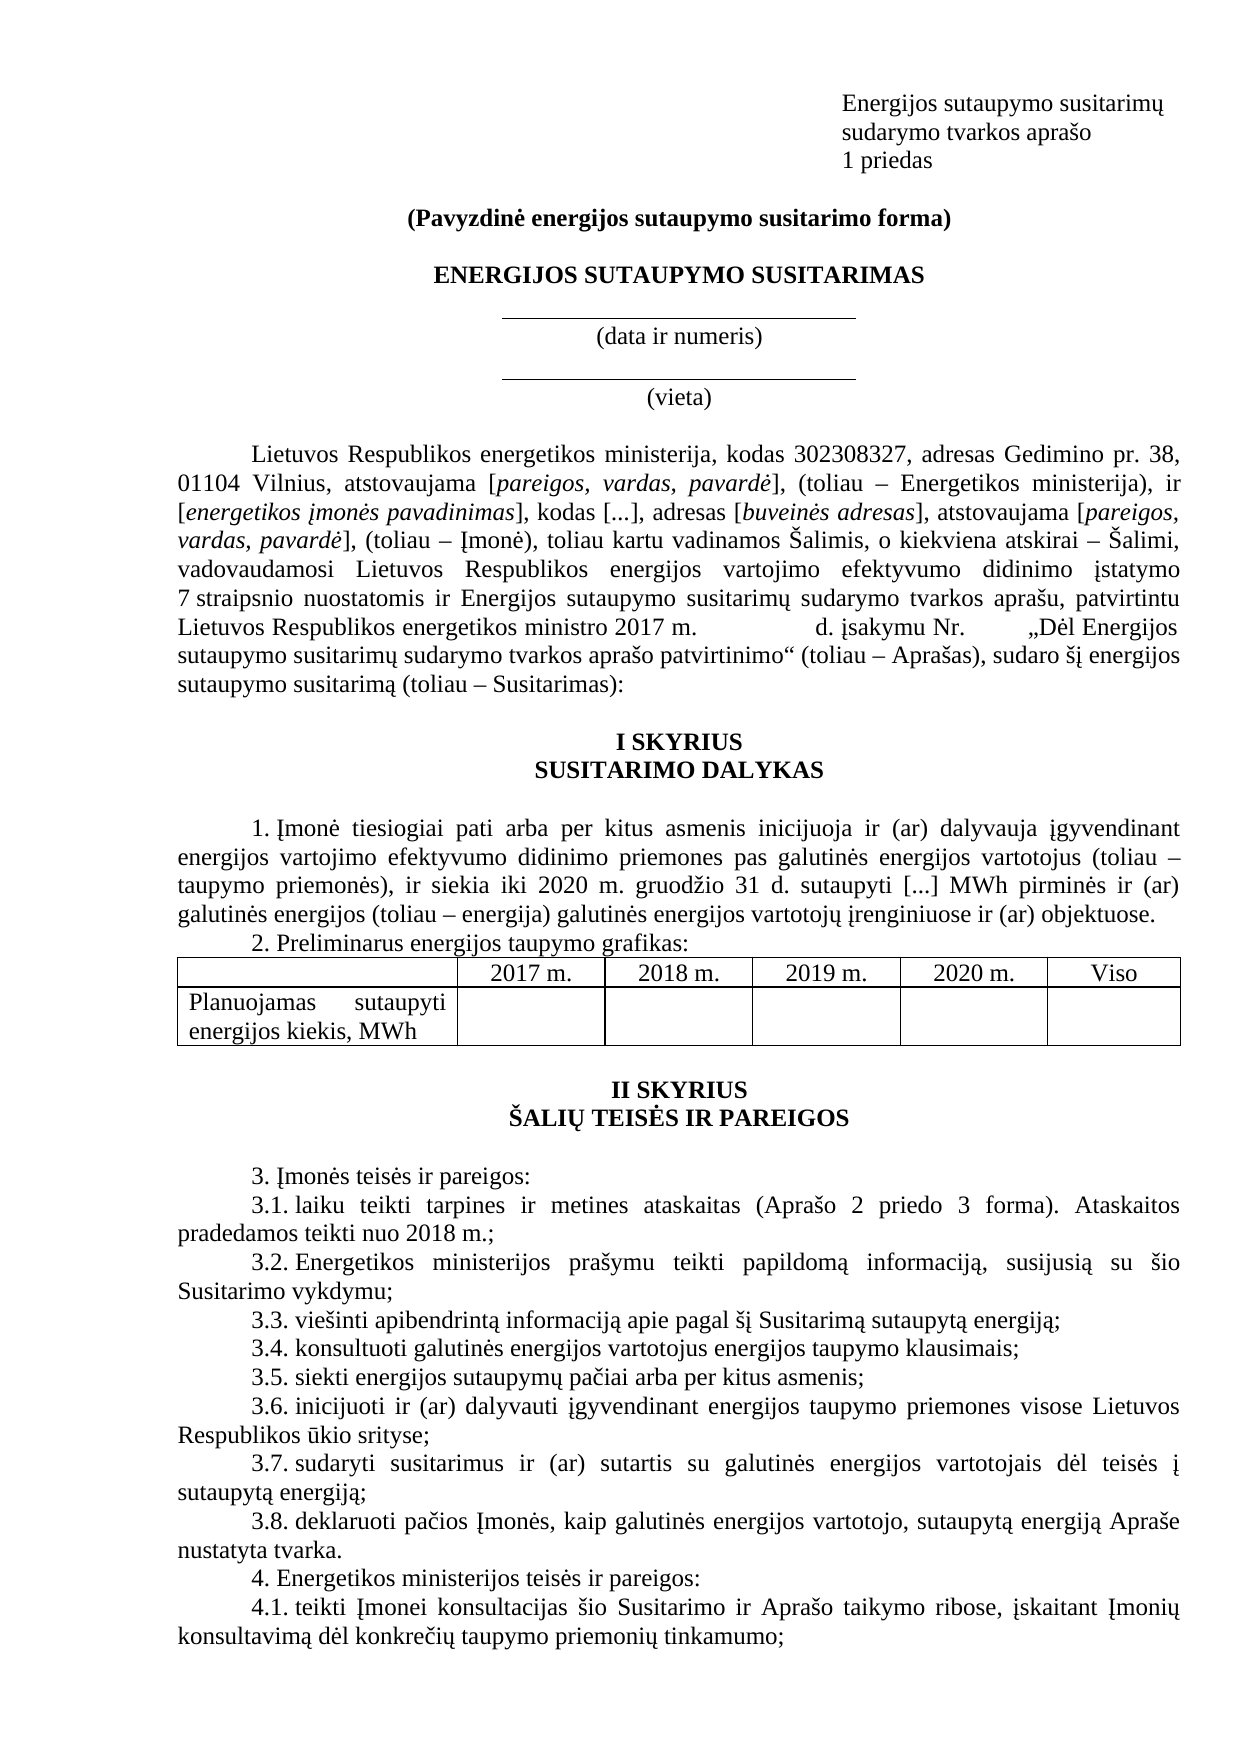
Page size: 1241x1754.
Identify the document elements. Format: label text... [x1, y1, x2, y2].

text ENERGIJOS SUTAUPYMO SUSITARIMAS [177, 260, 1181, 289]
text SUSITARIMO DALYKAS [177, 755, 1181, 784]
text 3. Įmonės teisės ir pareigos: [177, 1161, 1181, 1190]
table_cell [1048, 988, 1180, 1045]
text 2. Preliminarus energijos taupymo grafikas: [177, 928, 1181, 957]
text Lietuvos Respublikos energetikos ministerija, kodas 302308327, adresas Gedimino pr. 38, 01104 Vilnius, atstovaujama [pareigos, vardas, pavardė], (toliau – Energetikos ministerija), ir [energetikos įmonės pavadinimas], kodas [...], adresas [buveinės adresas], atstovaujama [pareigos, vardas, pavardė], (toliau – Įmonė), toliau kartu vadinamos Šalimis, o kiekviena atskirai – Šalimi, vadovaudamosi Lietuvos Respublikos energijos vartojimo efektyvumo didinimo įstatymo 7 straipsnio nuostatomis ir Energijos sutaupymo susitarimų sudarymo tvarkos aprašu, patvirtintu Lietuvos Respublikos energetikos ministro 2017 m. d. įsakymu Nr. „Dėl Energijos sutaupymo susitarimų sudarymo tvarkos aprašo patvirtinimo“ (toliau – Aprašas), sudaro šį energijos sutaupymo susitarimą (toliau – Susitarimas): [177, 439, 1181, 698]
text 3.5. siekti energijos sutaupymų pačiai arba per kitus asmenis; [177, 1362, 1181, 1391]
text 4.1. teikti Įmonei konsultacijas šio Susitarimo ir Aprašo taikymo ribose, įskaitant Įmonių konsultavimą dėl konkrečių taupymo priemonių tinkamumo; [177, 1592, 1181, 1650]
text (Pavyzdinė energijos sutaupymo susitarimo forma) [177, 203, 1181, 232]
table_header Viso [1048, 958, 1180, 986]
text (vieta) [502, 380, 856, 410]
text 3.7. sudaryti susitarimus ir (ar) sutartis su galutinės energijos vartotojais dėl teisės į sutaupytą energiją; [177, 1448, 1181, 1506]
table_header 2020 m. [901, 958, 1047, 986]
text 3.2. Energetikos ministerijos prašymu teikti papildomą informaciją, susijusią su šio Susitarimo vykdymu; [177, 1247, 1181, 1305]
text ŠALIŲ TEISĖS IR PAREIGOS [177, 1103, 1181, 1132]
table_header 2018 m. [606, 958, 752, 986]
text 4. Energetikos ministerijos teisės ir pareigos: [251, 1563, 1181, 1592]
table_header [178, 958, 457, 986]
table_cell [606, 988, 752, 1045]
table_cell [753, 988, 900, 1045]
text 3.3. viešinti apibendrintą informaciją apie pagal šį Susitarimą sutaupytą energiją; [177, 1305, 1181, 1333]
text Energijos sutaupymo susitarimų sudarymo tvarkos aprašo [842, 88, 1181, 145]
text 3.6. inicijuoti ir (ar) dalyvauti įgyvendinant energijos taupymo priemones visose Lietuvos Respublikos ūkio srityse; [177, 1391, 1181, 1448]
table_cell [901, 988, 1047, 1045]
text (data ir numeris) [502, 319, 856, 350]
text II SKYRIUS [177, 1075, 1181, 1103]
table_header 2017 m. [458, 958, 604, 986]
text 3.1. laiku teikti tarpines ir metines ataskaitas (Aprašo 2 priedo 3 forma). Ataskaitos pradedamos teikti nuo 2018 m.; [177, 1190, 1181, 1247]
text 1 priedas [842, 145, 1181, 174]
table_cell [458, 988, 604, 1045]
text 3.4. konsultuoti galutinės energijos vartotojus energijos taupymo klausimais; [177, 1333, 1181, 1362]
text 3.8. deklaruoti pačios Įmonės, kaip galutinės energijos vartotojo, sutaupytą energiją Apraše nustatyta tvarka. [177, 1506, 1181, 1563]
table_cell Planuojamas sutaupyti energijos kiekis, MWh [178, 988, 457, 1045]
text I SKYRIUS [177, 727, 1181, 755]
table_header 2019 m. [753, 958, 900, 986]
text 1. Įmonė tiesiogiai pati arba per kitus asmenis inicijuoja ir (ar) dalyvauja įgyvendinant energijos vartojimo efektyvumo didinimo priemones pas galutinės energijos vartotojus (toliau – taupymo priemonės), ir siekia iki 2020 m. gruodžio 31 d. sutaupyti [...] MWh pirminės ir (ar) galutinės energijos (toliau – energija) galutinės energijos vartotojų įrenginiuose ir (ar) objektuose. [177, 813, 1181, 928]
